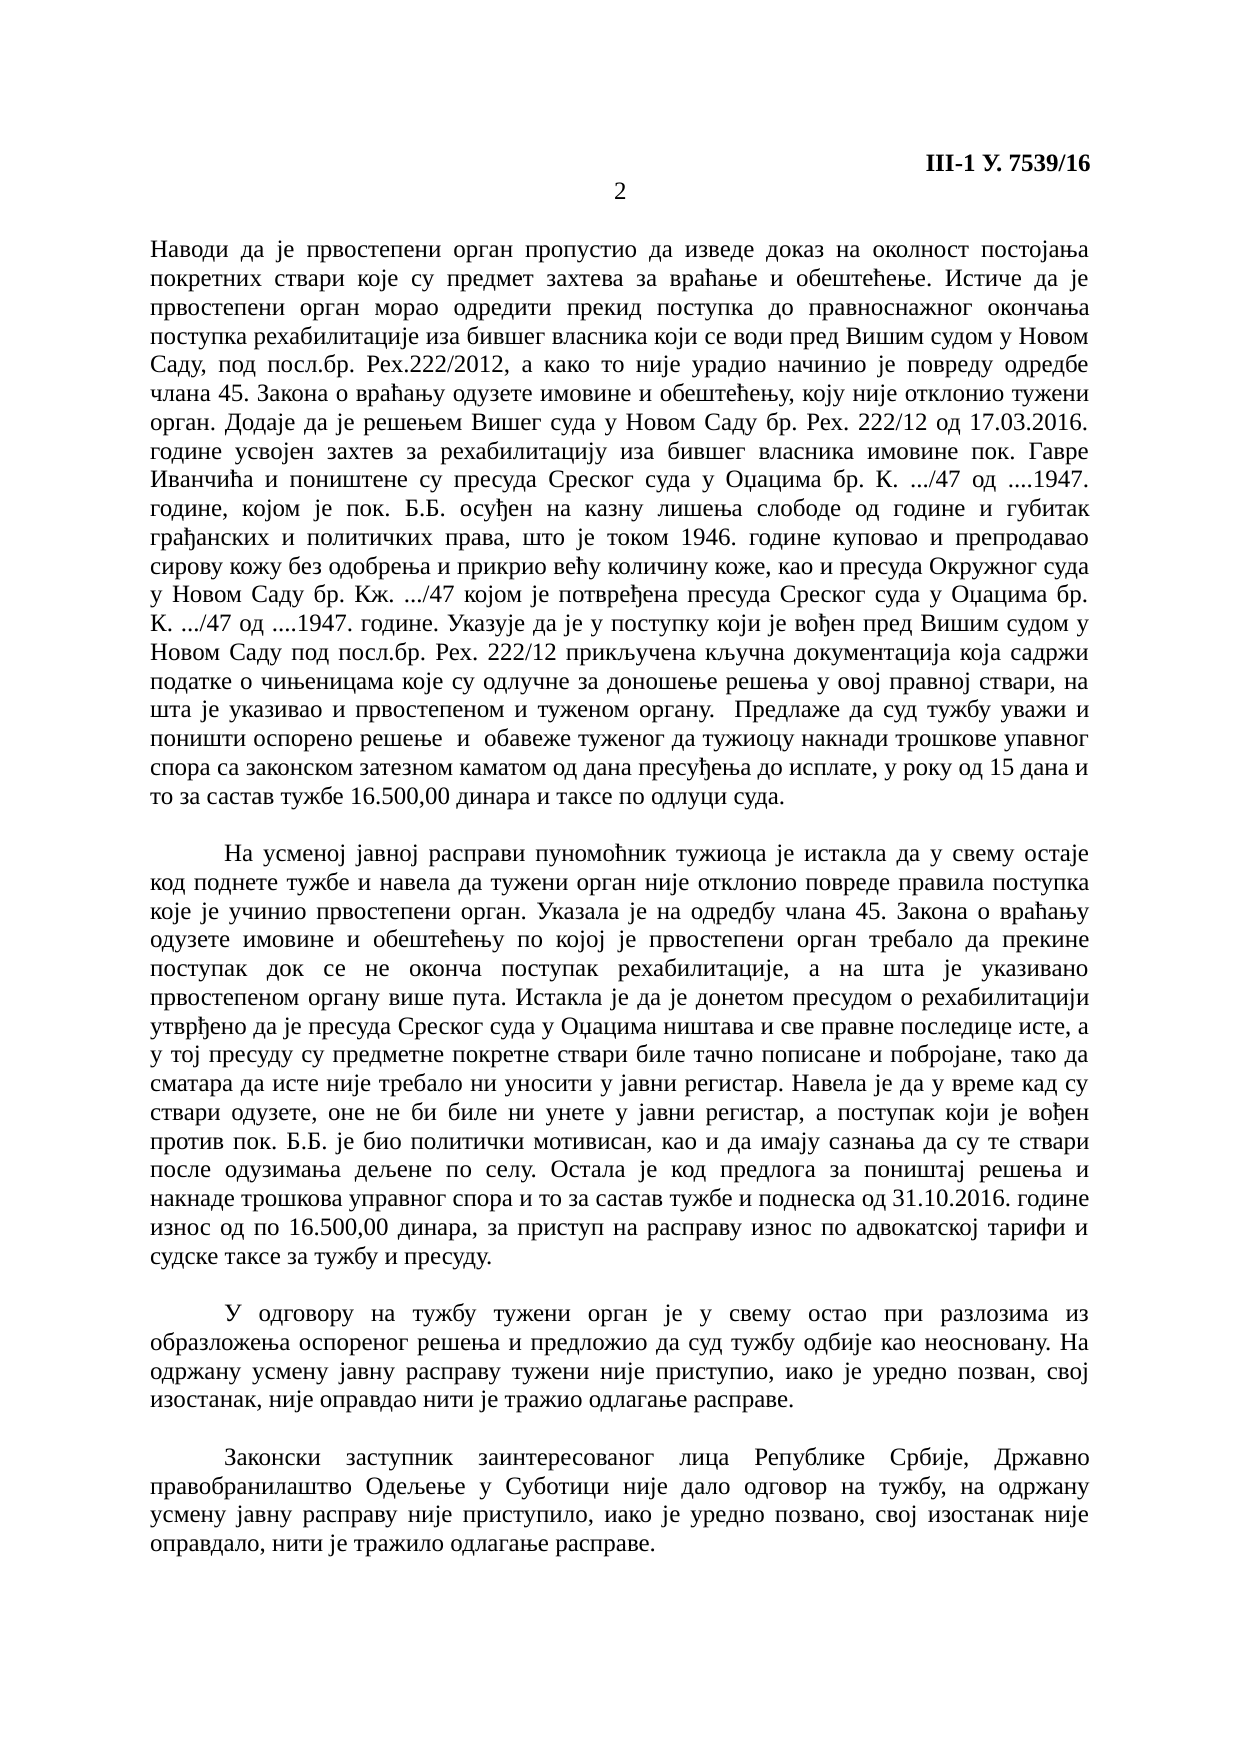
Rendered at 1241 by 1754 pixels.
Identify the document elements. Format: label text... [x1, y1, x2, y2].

text Наводи да је првостепени орган пропустио да изведе доказ на околност постојања покретних ствари које су предмет захтева за враћање и обештећење. Истиче да је првостепени орган морао одредити прекид поступка до правноснажног окончања поступка рехабилитације иза бившег власника који се води пред Вишим судом у Новом Саду, под посл.бр. Рех.222/2012, а како то није урадио начинио је повреду одредбе члана 45. Закона о враћању одузете имовине и обештећењу, коју није отклонио тужени орган. Додаје да је решењем Вишег суда у Новом Саду бр. Рех. 222/12 од 17.03.2016. године усвојен захтев за рехабилитацију иза бившег власника имовине пок. Гавре Иванчића и поништене су пресуда Среског суда у Оџацима бр. К. .../47 од ....1947. године, којом је пок. Б.Б. осуђен на казну лишења слободе од године и губитак грађанских и политичких права, што је током 1946. године куповао и препродавао сирову кожу без одобрења и прикрио већу количину коже, као и пресуда Окружног суда у Новом Саду бр. Кж. .../47 којом је потвређена пресуда Среског суда у Оџацима бр. К. .../47 од ....1947. године. Указује да је у поступку који је вођен пред Вишим судом у Новом Саду под посл.бр. Рех. 222/12 прикључена кључна документација која садржи податке о чињеницама које су одлучне за доношење решења у овој правној ствари, на шта је указивао и првостепеном и туженом органу. Предлаже да суд тужбу уважи и поништи оспорено решење и обавеже туженог да тужиоцу накнади трошкове упавног спора са законском затезном каматом од дана пресуђења до исплате, у року од 15 дана и то за састав тужбе 16.500,00 динара и таксе по одлуци суда. [150, 234, 1090, 809]
text У одговору на тужбу тужени орган је у свему остао при разлозима из образложења оспореног решења и предложио да суд тужбу одбије као неосновану. На одржану усмену јавну расправу тужени није приступио, иако је уредно позван, свој изостанак, није оправдао нити је тражио одлагање расправе. [150, 1298, 1090, 1413]
text Законски заступник заинтересованог лица Републике Србије, Државно правобранилаштво Одељење у Суботици није дало одговор на тужбу, на одржану усмену јавну расправу није приступило, иако је уредно позвано, свој изостанак није оправдало, нити је тражило одлагање расправе. [150, 1442, 1090, 1557]
text На усменој јавној расправи пуномоћник тужиоца је истакла да у свему остаје код поднете тужбе и навела да тужени орган није отклонио повреде правила поступка које је учинио првостепени орган. Указала је на одредбу члана 45. Закона о враћању одузете имовине и обештећењу по којој је првостепени орган требало да прекине поступак док се не оконча поступак рехабилитације, а на шта је указивано првостепеном органу више пута. Истакла је да је донетом пресудом о рехабилитацији утврђено да је пресуда Среског суда у Оџацима ништава и све правне последице исте, а у тој пресуду су предметне покретне ствари биле тачно пописане и побројане, тако да сматара да исте није требало ни уносити у јавни регистар. Навела је да у време кад су ствари одузете, оне не би биле ни унете у јавни регистар, а поступак који је вођен против пок. Б.Б. је био политички мотивисан, као и да имају сазнања да су те ствари после одузимања дељене по селу. Остала је код предлога за поништај решења и накнаде трошкова управног спора и то за састав тужбе и поднеска од 31.10.2016. године износ од по 16.500,00 динара, за приступ на расправу износ по адвокатској тарифи и судске таксе за тужбу и пресуду. [150, 838, 1090, 1269]
